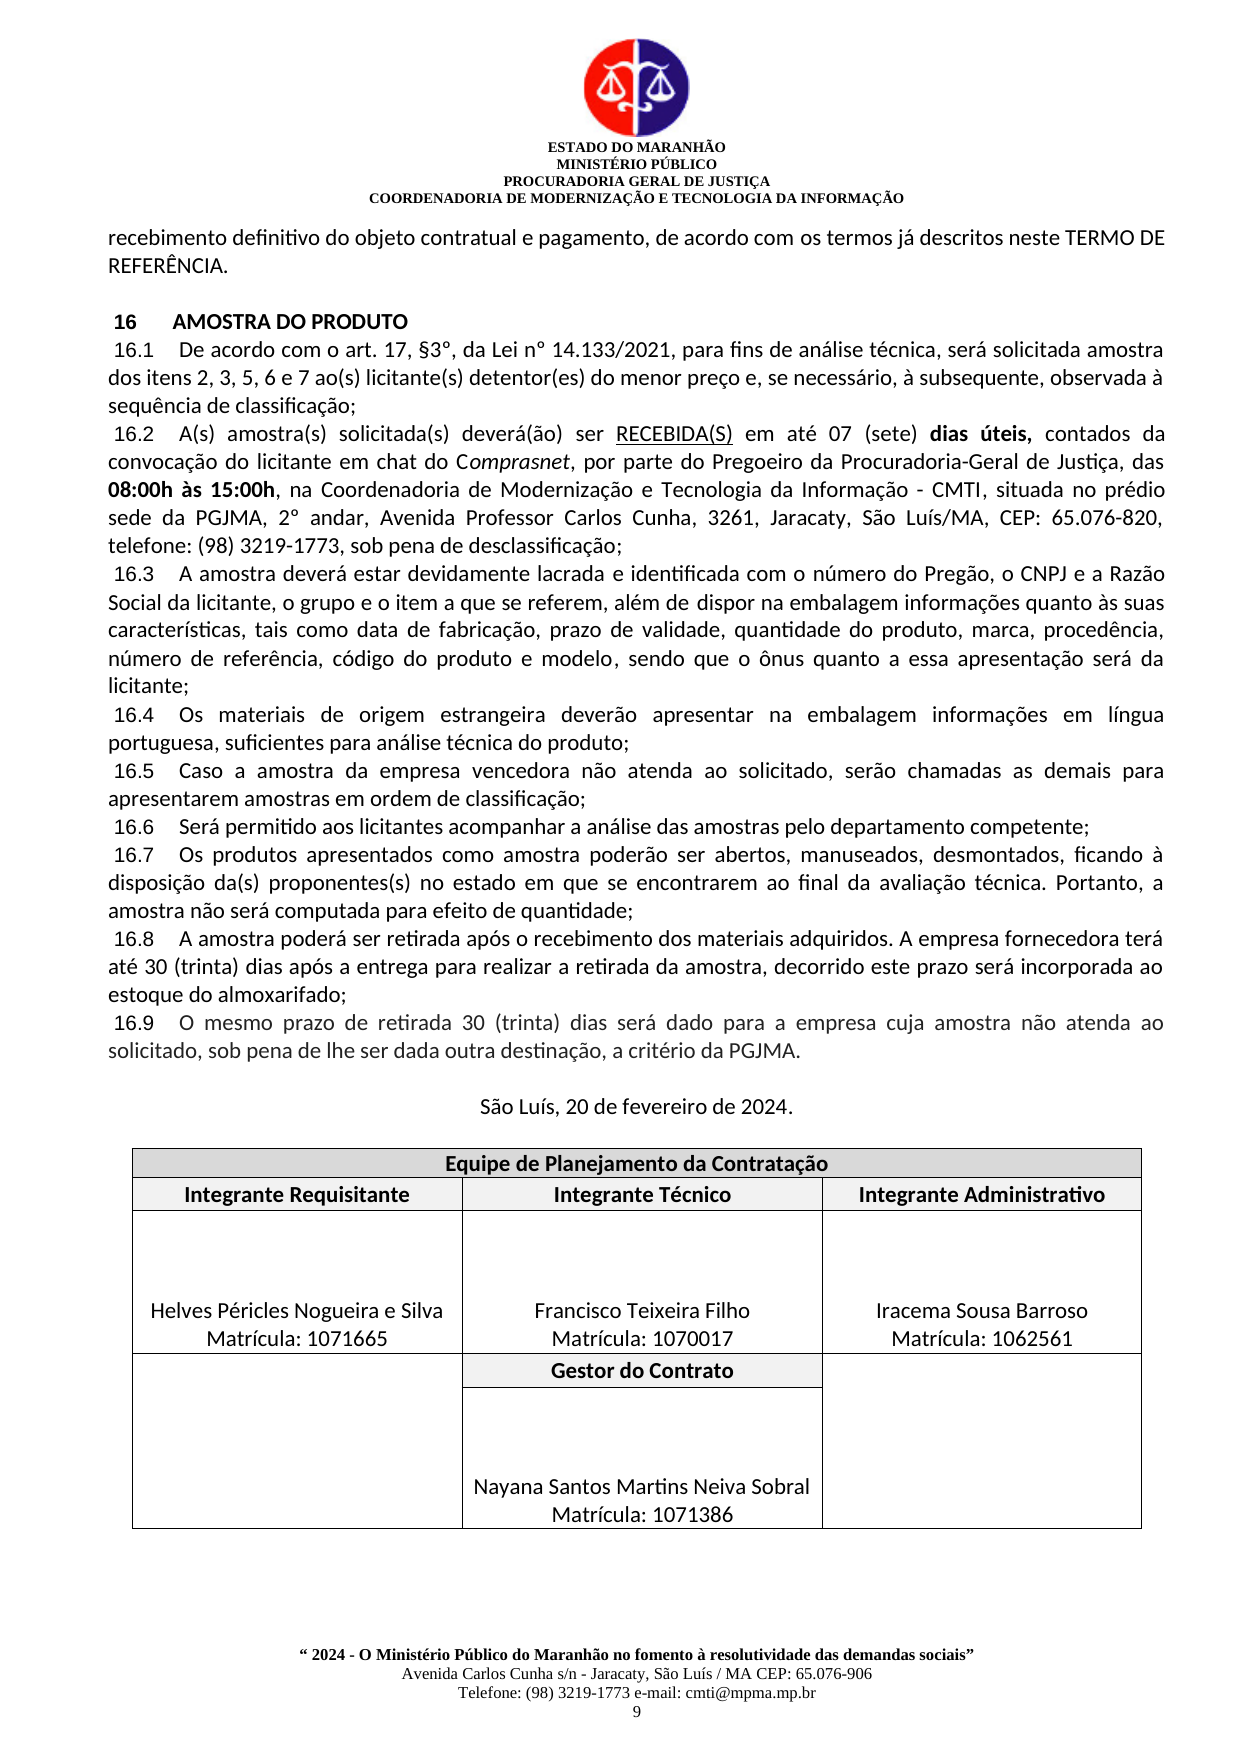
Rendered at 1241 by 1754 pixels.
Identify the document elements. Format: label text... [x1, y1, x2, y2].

list A amostra poderá ser retirada após o recebimento dos materiais adquiridos. A empresa fornecedora terá até 30 (trinta) dias após a entrega para realizar a retirada da amostra, decorrido este prazo será incorporada ao estoque do almoxarifado; [108, 924, 1166, 1008]
list Os produtos apresentados como amostra poderão ser abertos, manuseados, desmontados, ficando à disposição da(s) proponentes(s) no estado em que se encontrarem ao final da avaliação técnica. Portanto, a amostra não será computada para efeito de quantidade; [108, 840, 1166, 924]
table_cell Integrante Técnico [463, 1178, 822, 1210]
list Os materiais de origem estrangeira deverão apresentar na embalagem informações em língua portuguesa, suficientes para análise técnica do produto; [108, 700, 1166, 756]
table_cell Nayana Santos Martins Neiva Sobral Matrícula: 1071386 [463, 1388, 822, 1528]
list A amostra deverá estar devidamente lacrada e identificada com o número do Pregão, o CNPJ e a Razão Social da licitante, o grupo e o item a que se referem, além de dispor na embalagem informações quanto às suas características, tais como data de fabricação, prazo de validade, quantidade do produto, marca, procedência, número de referência, código do produto e modelo, sendo que o ônus quanto a essa apresentação será da licitante; [108, 559, 1166, 700]
table_cell Gestor do Contrato [463, 1354, 822, 1387]
table_cell [133, 1354, 462, 1528]
table_header Equipe de Planejamento da Contratação [133, 1149, 1141, 1177]
table_cell Iracema Sousa Barroso Matrícula: 1062561 [823, 1211, 1141, 1353]
text São Luís, 20 de fevereiro de 2024. [108, 1092, 1166, 1120]
list Será permitido aos licitantes acompanhar a análise das amostras pelo departamento competente; [108, 812, 1166, 840]
list O mesmo prazo de retirada 30 (trinta) dias será dado para a empresa cuja amostra não atenda ao solicitado, sob pena de lhe ser dada outra destinação, a critério da PGJMA. [108, 1008, 1166, 1064]
table_cell [823, 1354, 1141, 1528]
list De acordo com o art. 17, §3º, da Lei nº 14.133/2021, para fins de análise técnica, será solicitada amostra dos itens 2, 3, 5, 6 e 7 ao(s) licitante(s) detentor(es) do menor preço e, se necessário, à subsequente, observada à sequência de classificação; [108, 335, 1166, 419]
picture [583, 38, 690, 137]
table_cell Helves Péricles Nogueira e Silva Matrícula: 1071665 [133, 1211, 462, 1353]
table_cell Integrante Administrativo [823, 1178, 1141, 1210]
list A(s) amostra(s) solicitada(s) deverá(ão) ser RECEBIDA(S) em até 07 (sete) dias úteis, contados da convocação do licitante em chat do Comprasnet, por parte do Pregoeiro da Procuradoria-Geral de Justiça, das 08:00h às 15:00h, na Coordenadoria de Modernização e Tecnologia da Informação - CMTI, situada no prédio sede da PGJMA, 2º andar, Avenida Professor Carlos Cunha, 3261, Jaracaty, São Luís/MA, CEP: 65.076-820, telefone: (98) 3219-1773, sob pena de desclassificação; [108, 419, 1166, 559]
list recebimento definitivo do objeto contratual e pagamento, de acordo com os termos já descritos neste TERMO DE REFERÊNCIA. [108, 223, 1166, 279]
list AMOSTRA DO PRODUTO [108, 307, 1166, 335]
table_cell Integrante Requisitante [133, 1178, 462, 1210]
list Caso a amostra da empresa vencedora não atenda ao solicitado, serão chamadas as demais para apresentarem amostras em ordem de classificação; [108, 756, 1166, 812]
table_cell Francisco Teixeira Filho Matrícula: 1070017 [463, 1211, 822, 1353]
